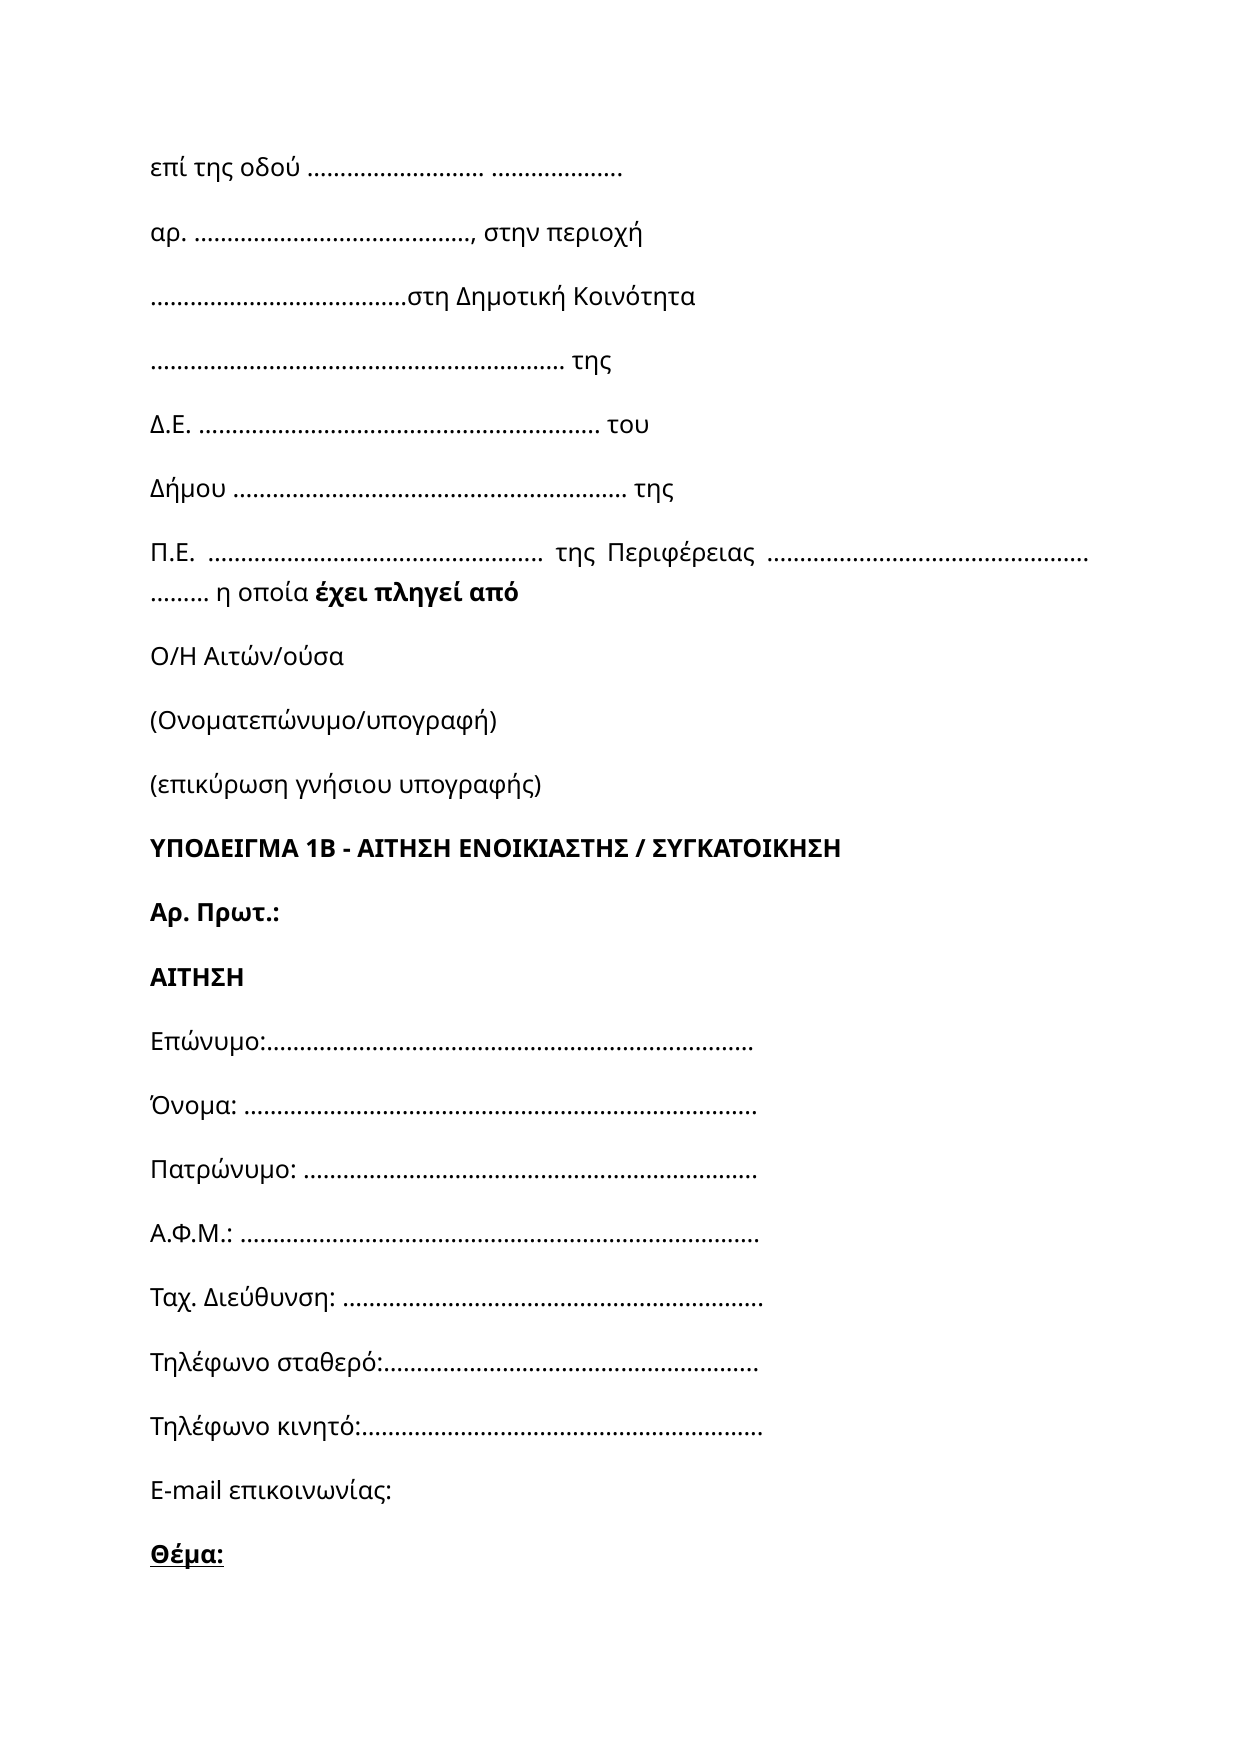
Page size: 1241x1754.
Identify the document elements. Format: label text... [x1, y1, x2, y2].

text (επικύρωση γνήσιου υπογραφής) [150, 767, 1090, 801]
text …………………………………στη Δημοτική Κοινότητα [150, 278, 1090, 312]
text E-mail επικοινωνίας: [150, 1472, 1090, 1507]
text ΥΠΟΔΕΙΓΜΑ 1Β - ΑΙΤΗΣΗ ΕΝΟΙΚΙΑΣΤΗΣ / ΣΥΓΚΑΤΟΙΚΗΣΗ [150, 831, 1090, 865]
text Όνομα: ………………………………………………….……………….. [150, 1087, 1090, 1122]
text Τηλέφωνο σταθερό:………………………………………………... [150, 1344, 1090, 1378]
text Δ.Ε. ………………………………..………………….. του [150, 407, 1090, 441]
text αρ. ……………………………………, στην περιοχή [150, 214, 1090, 248]
text Αρ. Πρωτ.: [150, 895, 1090, 929]
text Α.Φ.Μ.: ……………………………………………………………………. [150, 1216, 1090, 1250]
text επί της οδού ……………………… ………….……. [150, 150, 1090, 184]
text Δήμου …………………………………………………… της [150, 471, 1090, 505]
text Θέμα: [150, 1537, 1090, 1571]
text Πατρώνυμο: …………………………………….…………………….. [150, 1152, 1090, 1186]
text Π.Ε. ………………………….……………….. της Περιφέρειας ………………………………………….……… η οποία έχει πληγεί από [150, 535, 1090, 608]
text ΑΙΤΗΣΗ [150, 959, 1090, 993]
text Ταχ. Διεύθυνση: ………………………………………………………. [150, 1280, 1090, 1314]
text Επώνυμο:……………………………………..………………………… [150, 1023, 1090, 1057]
text Τηλέφωνο κινητό:…………………………….……………………... [150, 1408, 1090, 1442]
text (Ονοματεπώνυμο/υπογραφή) [150, 702, 1090, 737]
text Ο/Η Αιτών/ούσα [150, 638, 1090, 672]
text ……………………………………….………..…… της [150, 342, 1090, 377]
